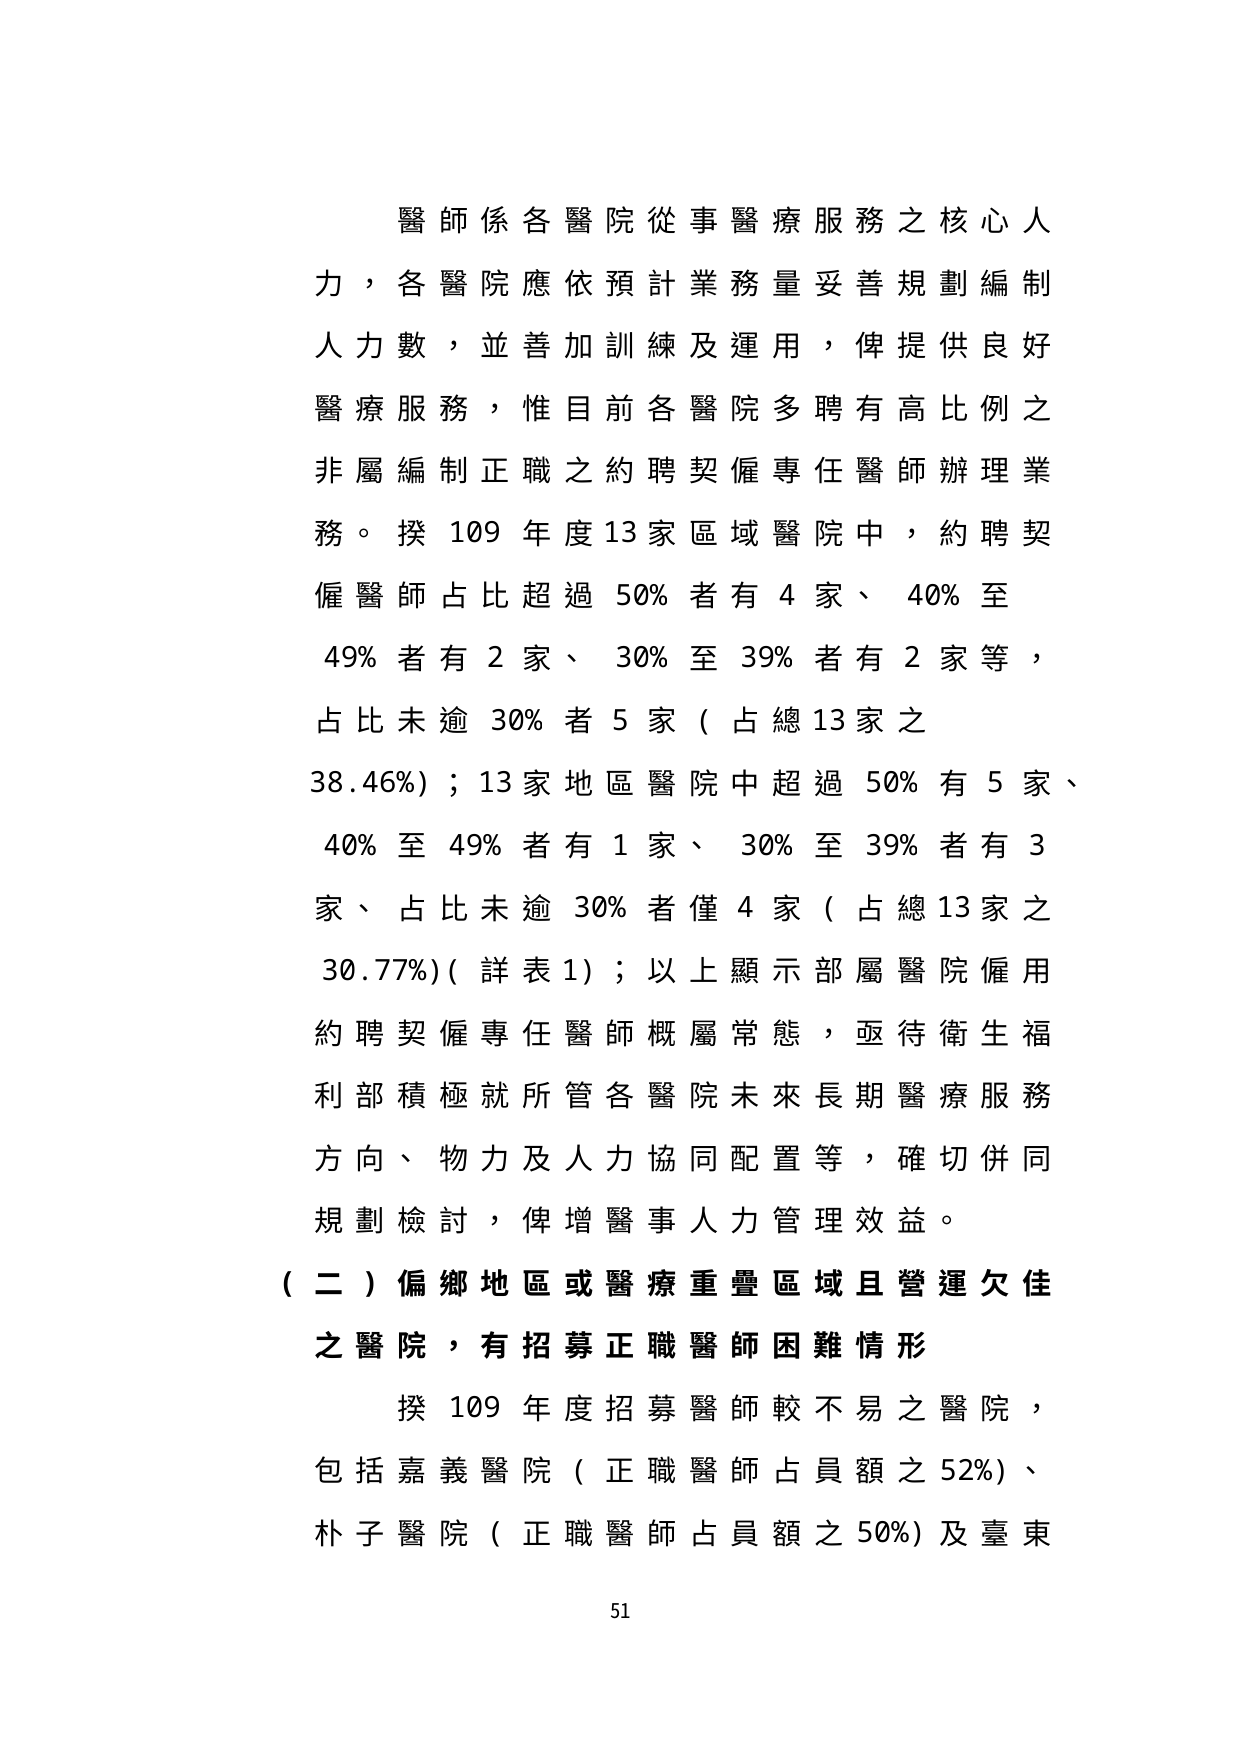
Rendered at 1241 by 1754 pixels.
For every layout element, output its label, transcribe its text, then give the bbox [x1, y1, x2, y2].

text 醫師係各醫院從事醫療服務之核心人力，各醫院應依預計業務量妥善規劃編制人力數，並善加訓練及運用，俾提供良好醫療服務，惟目前各醫院多聘有高比例之非屬編制正職之約聘契僱專任醫師辦理業務。揆109年度13家區域醫院中，約聘契僱醫師占比超過50%者有4家、40%至49%者有2家、30%至39%者有2家等，占比未逾30%者5家(占總13家之38.46%)；13家地區醫院中超過50%有5家、40%至49%者有1家、30%至39%者有3家、占比未逾30%者僅4家(占總13家之30.77%)(詳表1)；以上顯示部屬醫院僱用約聘契僱專任醫師概屬常態，亟待衛生福利部積極就所管各醫院未來長期醫療服務方向、物力及人力協同配置等，確切併同規劃檢討，俾增醫事人力管理效益。 [271, 177, 1058, 1240]
text 揆109年度招募醫師較不易之醫院，包括嘉義醫院(正職醫師占員額之52%)、朴子醫院(正職醫師占員額之50%)及臺東 [271, 1365, 1058, 1552]
text (二)偏鄉地區或醫療重疊區域且營運欠佳之醫院，有招募正職醫師困難情形 [242, 1240, 1058, 1365]
